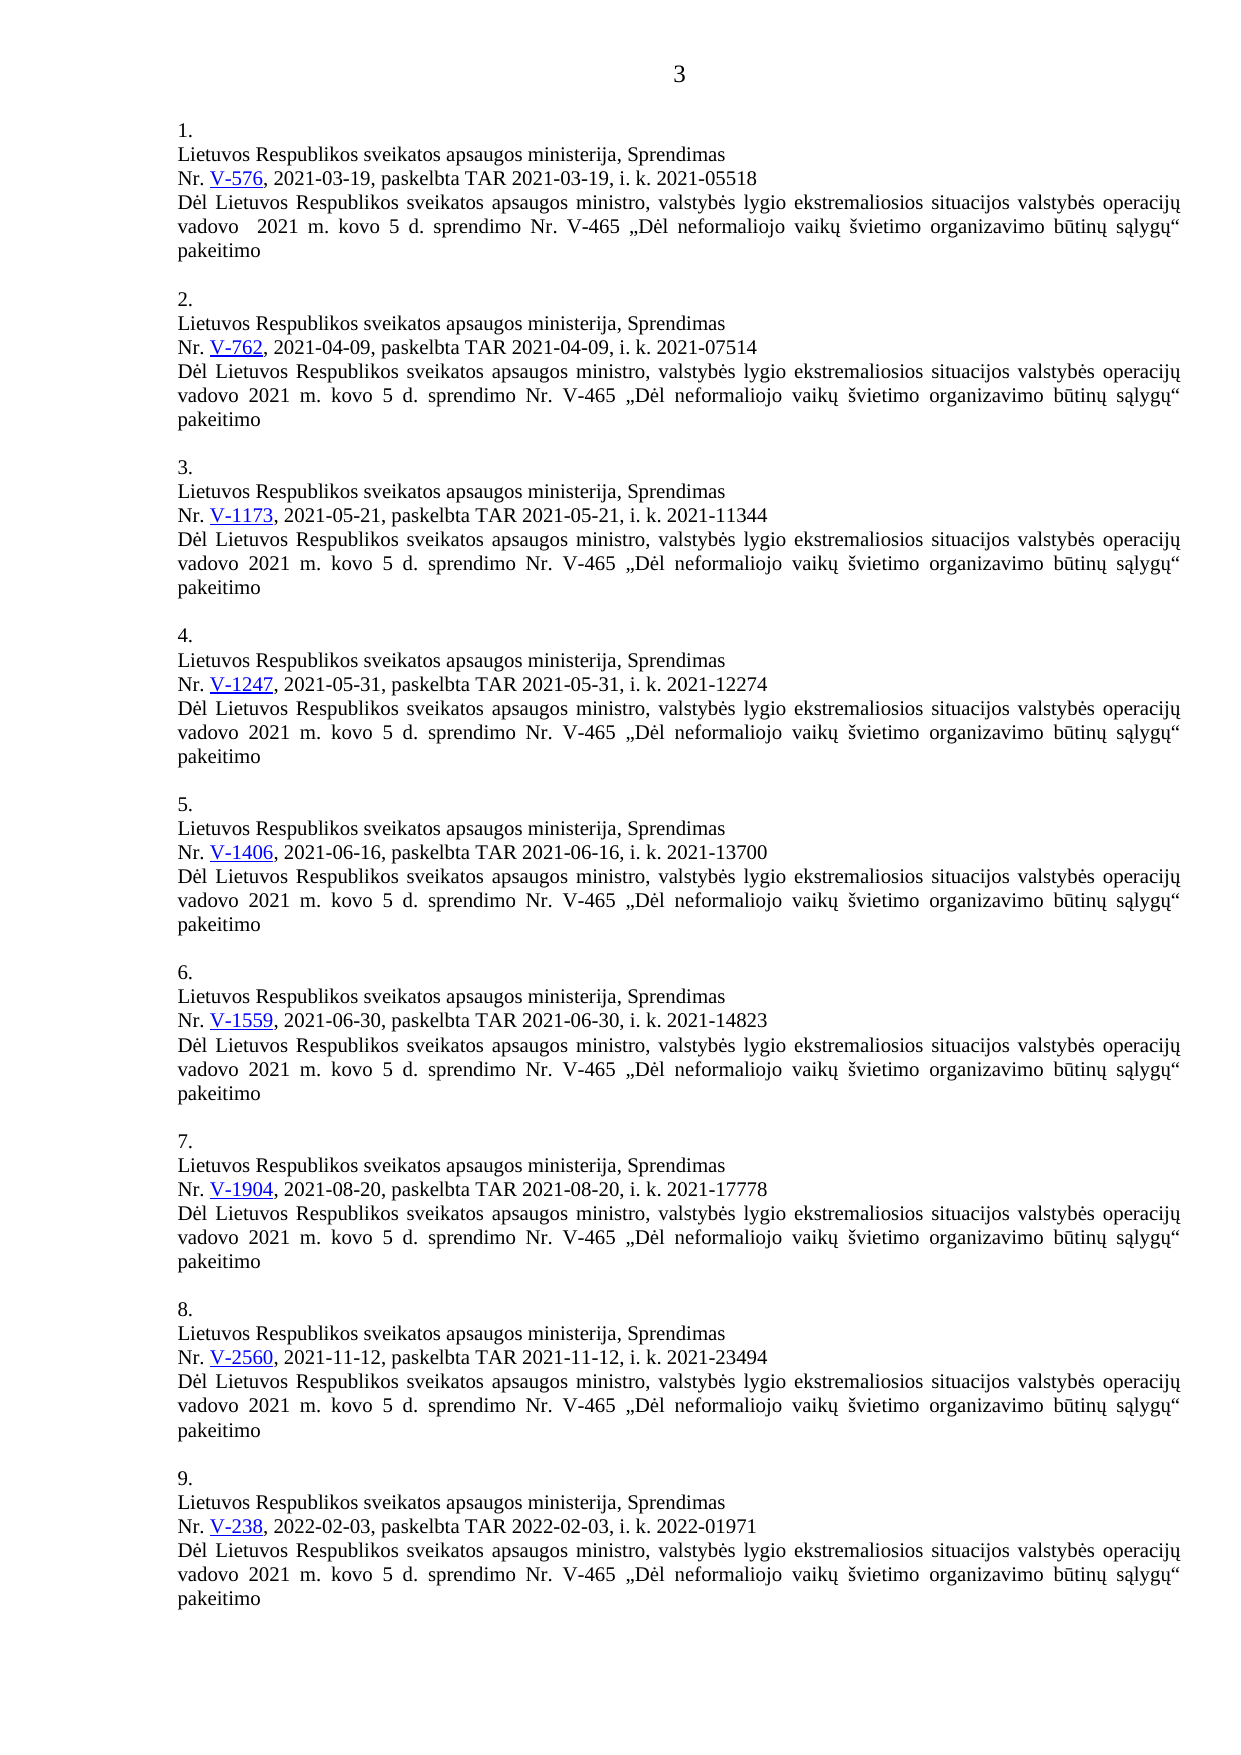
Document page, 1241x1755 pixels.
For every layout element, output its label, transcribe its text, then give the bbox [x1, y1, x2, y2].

text 7. [177, 1129, 1181, 1153]
text Nr. V-1247, 2021-05-31, paskelbta TAR 2021-05-31, i. k. 2021-12274 [177, 672, 1181, 696]
text Dėl Lietuvos Respublikos sveikatos apsaugos ministro, valstybės lygio ekstremaliosios situacijos valstybės operacijų vadovo 2021 m. kovo 5 d. sprendimo Nr. V-465 „Dėl neformaliojo vaikų švietimo organizavimo būtinų sąlygų“ pakeitimo [177, 1369, 1181, 1442]
text Dėl Lietuvos Respublikos sveikatos apsaugos ministro, valstybės lygio ekstremaliosios situacijos valstybės operacijų vadovo 2021 m. kovo 5 d. sprendimo Nr. V-465 „Dėl neformaliojo vaikų švietimo organizavimo būtinų sąlygų“ pakeitimo [177, 1201, 1181, 1273]
text 8. [177, 1297, 1181, 1321]
text Lietuvos Respublikos sveikatos apsaugos ministerija, Sprendimas [177, 1153, 1181, 1177]
text Lietuvos Respublikos sveikatos apsaugos ministerija, Sprendimas [177, 142, 1181, 166]
text Nr. V-1406, 2021-06-16, paskelbta TAR 2021-06-16, i. k. 2021-13700 [177, 840, 1181, 864]
text Nr. V-1559, 2021-06-30, paskelbta TAR 2021-06-30, i. k. 2021-14823 [177, 1008, 1181, 1032]
text 9. [177, 1466, 1181, 1490]
text Dėl Lietuvos Respublikos sveikatos apsaugos ministro, valstybės lygio ekstremaliosios situacijos valstybės operacijų vadovo 2021 m. kovo 5 d. sprendimo Nr. V-465 „Dėl neformaliojo vaikų švietimo organizavimo būtinų sąlygų“ pakeitimo [177, 190, 1181, 262]
text Dėl Lietuvos Respublikos sveikatos apsaugos ministro, valstybės lygio ekstremaliosios situacijos valstybės operacijų vadovo 2021 m. kovo 5 d. sprendimo Nr. V-465 „Dėl neformaliojo vaikų švietimo organizavimo būtinų sąlygų“ pakeitimo [177, 359, 1181, 431]
text Dėl Lietuvos Respublikos sveikatos apsaugos ministro, valstybės lygio ekstremaliosios situacijos valstybės operacijų vadovo 2021 m. kovo 5 d. sprendimo Nr. V-465 „Dėl neformaliojo vaikų švietimo organizavimo būtinų sąlygų“ pakeitimo [177, 527, 1181, 599]
text Nr. V-238, 2022-02-03, paskelbta TAR 2022-02-03, i. k. 2022-01971 [177, 1514, 1181, 1538]
text Nr. V-2560, 2021-11-12, paskelbta TAR 2021-11-12, i. k. 2021-23494 [177, 1345, 1181, 1369]
text 6. [177, 960, 1181, 984]
text 1. [177, 118, 1181, 142]
text Nr. V-1173, 2021-05-21, paskelbta TAR 2021-05-21, i. k. 2021-11344 [177, 503, 1181, 527]
text Dėl Lietuvos Respublikos sveikatos apsaugos ministro, valstybės lygio ekstremaliosios situacijos valstybės operacijų vadovo 2021 m. kovo 5 d. sprendimo Nr. V-465 „Dėl neformaliojo vaikų švietimo organizavimo būtinų sąlygų“ pakeitimo [177, 696, 1181, 768]
text Lietuvos Respublikos sveikatos apsaugos ministerija, Sprendimas [177, 647, 1181, 672]
text Lietuvos Respublikos sveikatos apsaugos ministerija, Sprendimas [177, 816, 1181, 840]
text Lietuvos Respublikos sveikatos apsaugos ministerija, Sprendimas [177, 479, 1181, 503]
text Lietuvos Respublikos sveikatos apsaugos ministerija, Sprendimas [177, 1490, 1181, 1514]
text Dėl Lietuvos Respublikos sveikatos apsaugos ministro, valstybės lygio ekstremaliosios situacijos valstybės operacijų vadovo 2021 m. kovo 5 d. sprendimo Nr. V-465 „Dėl neformaliojo vaikų švietimo organizavimo būtinų sąlygų“ pakeitimo [177, 1032, 1181, 1105]
text 2. [177, 287, 1181, 311]
text Nr. V-762, 2021-04-09, paskelbta TAR 2021-04-09, i. k. 2021-07514 [177, 335, 1181, 359]
text Dėl Lietuvos Respublikos sveikatos apsaugos ministro, valstybės lygio ekstremaliosios situacijos valstybės operacijų vadovo 2021 m. kovo 5 d. sprendimo Nr. V-465 „Dėl neformaliojo vaikų švietimo organizavimo būtinų sąlygų“ pakeitimo [177, 864, 1181, 936]
text Dėl Lietuvos Respublikos sveikatos apsaugos ministro, valstybės lygio ekstremaliosios situacijos valstybės operacijų vadovo 2021 m. kovo 5 d. sprendimo Nr. V-465 „Dėl neformaliojo vaikų švietimo organizavimo būtinų sąlygų“ pakeitimo [177, 1538, 1181, 1610]
text Lietuvos Respublikos sveikatos apsaugos ministerija, Sprendimas [177, 984, 1181, 1008]
text Nr. V-576, 2021-03-19, paskelbta TAR 2021-03-19, i. k. 2021-05518 [177, 166, 1181, 190]
text 5. [177, 792, 1181, 816]
text 3. [177, 455, 1181, 479]
text Lietuvos Respublikos sveikatos apsaugos ministerija, Sprendimas [177, 1321, 1181, 1345]
text Nr. V-1904, 2021-08-20, paskelbta TAR 2021-08-20, i. k. 2021-17778 [177, 1177, 1181, 1201]
text 4. [177, 623, 1181, 647]
text Lietuvos Respublikos sveikatos apsaugos ministerija, Sprendimas [177, 311, 1181, 335]
